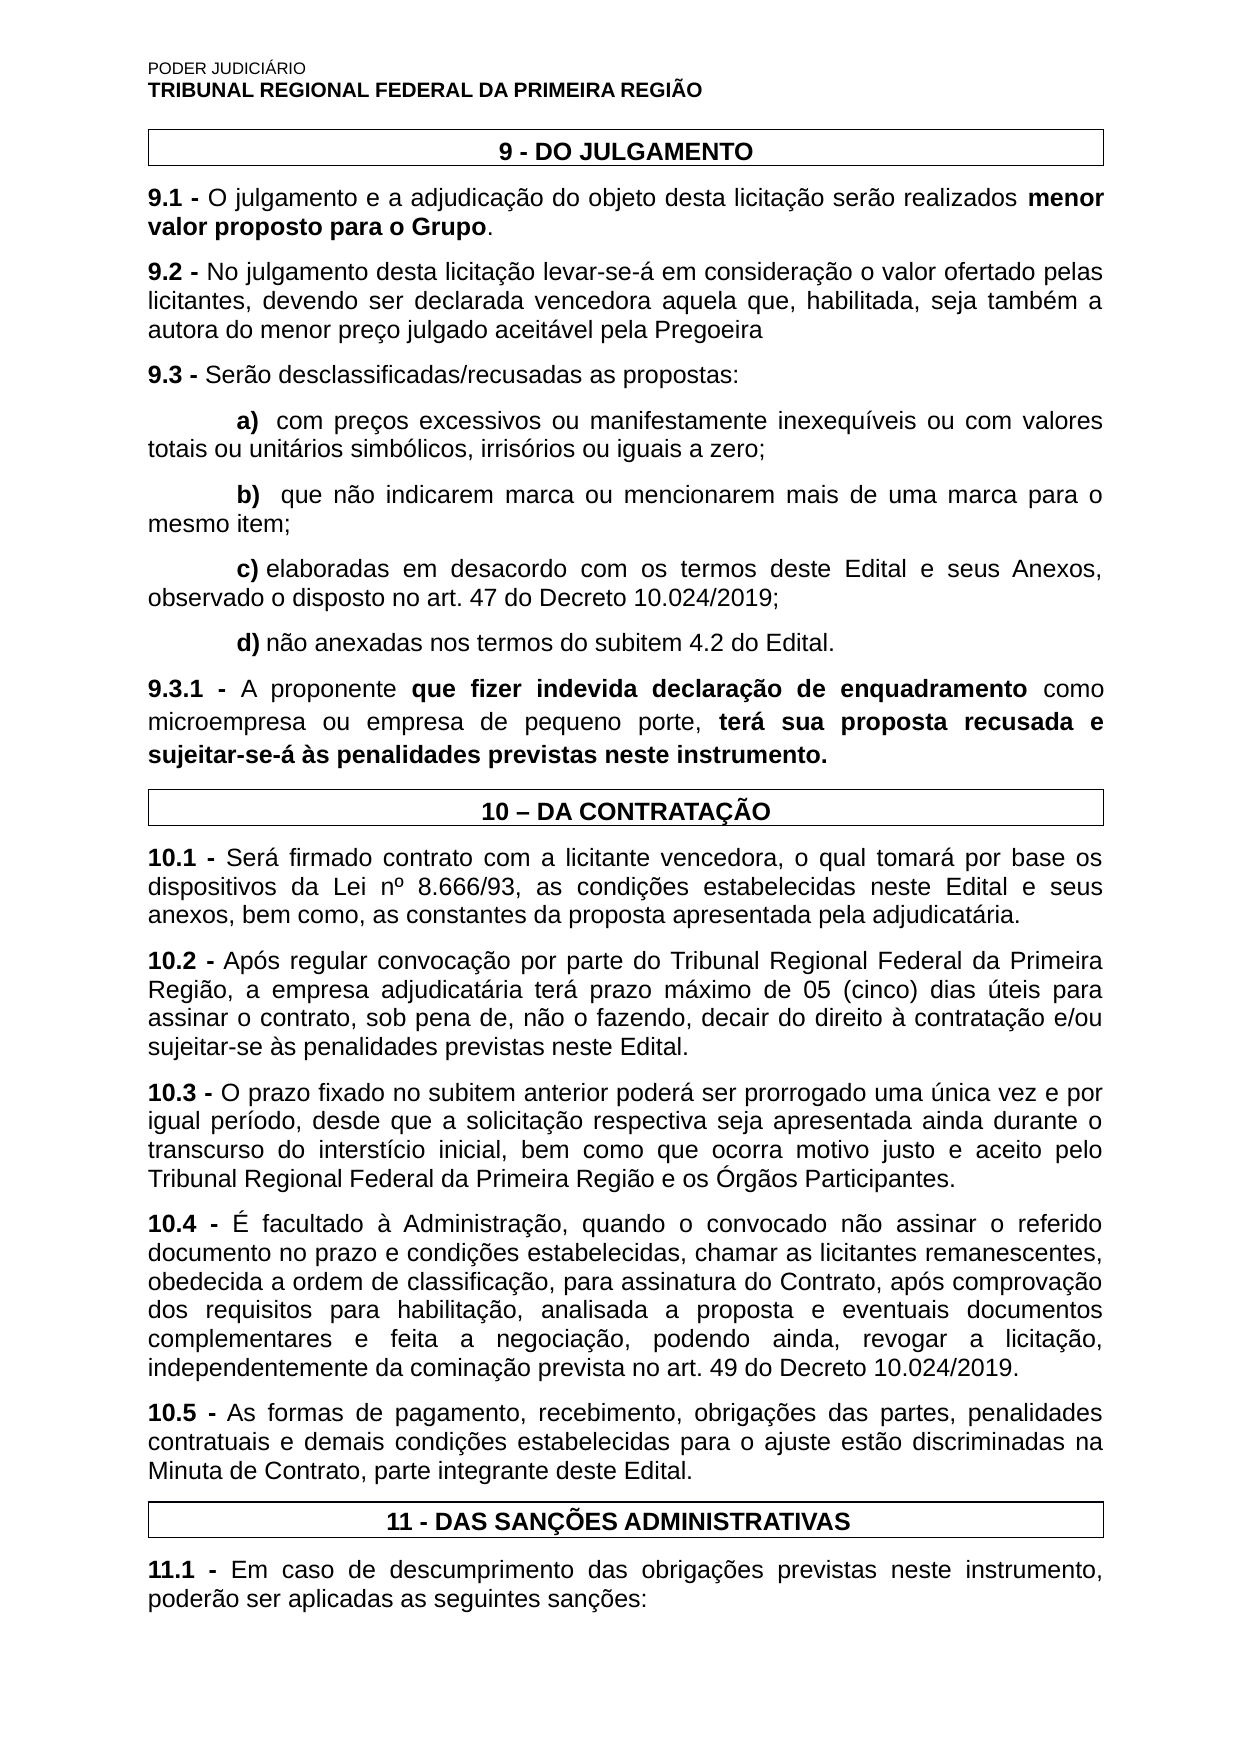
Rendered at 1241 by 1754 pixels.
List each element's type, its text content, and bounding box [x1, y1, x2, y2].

text 9.3.1 - A proponente que fizer indevida declaração de enquadramento como microempresa ou empresa de pequeno porte, terá sua proposta recusada e sujeitar-se-á às penalidades previstas neste instrumento. [148, 673, 1104, 768]
text 10.1 - Será firmado contrato com a licitante vencedora, o qual tomará por base os dispositivos da Lei nº 8.666/93, as condições estabelecidas neste Edital e seus anexos, bem como, as constantes da proposta apresentada pela adjudicatária. [148, 843, 1104, 929]
text 11.1 - Em caso de descumprimento das obrigações previstas neste instrumento, poderão ser aplicadas as seguintes sanções: [148, 1555, 1104, 1613]
text 10.4 - É facultado à Administração, quando o convocado não assinar o referido documento no prazo e condições estabelecidas, chamar as licitantes remanescentes, obedecida a ordem de classificação, para assinatura do Contrato, após comprovação dos requisitos para habilitação, analisada a proposta e eventuais documentos complementares e feita a negociação, podendo ainda, revogar a licitação, independentemente da cominação prevista no art. 49 do Decreto 10.024/2019. [148, 1209, 1104, 1382]
text 9.2 - No julgamento desta licitação levar-se-á em consideração o valor ofertado pelas licitantes, devendo ser declarada vencedora aquela que, habilitada, seja também a autora do menor preço julgado aceitável pela Pregoeira [148, 257, 1104, 343]
text 10.3 - O prazo fixado no subitem anterior poderá ser prorrogado uma única vez e por igual período, desde que a solicitação respectiva seja apresentada ainda durante o transcurso do interstício inicial, bem como que ocorra motivo justo e aceito pelo Tribunal Regional Federal da Primeira Região e os Órgãos Participantes. [148, 1078, 1104, 1193]
list não anexadas nos termos do subitem 4.2 do Edital. [148, 628, 1104, 657]
text 9 - DO JULGAMENTO [149, 130, 1103, 165]
list elaboradas em desacordo com os termos deste Edital e seus Anexos, observado o disposto no art. 47 do Decreto 10.024/2019; [148, 554, 1104, 611]
text 9.3 - Serão desclassificadas/recusadas as propostas: [148, 360, 1104, 389]
text 11 - DAS SANÇÕES ADMINISTRATIVAS [149, 1503, 1103, 1537]
text 9.1 - O julgamento e a adjudicação do objeto desta licitação serão realizados menor valor proposto para o Grupo. [148, 183, 1104, 241]
list com preços excessivos ou manifestamente inexequíveis ou com valores totais ou unitários simbólicos, irrisórios ou iguais a zero; [148, 406, 1104, 463]
list que não indicarem marca ou mencionarem mais de uma marca para o mesmo item; [148, 480, 1104, 537]
text 10 – DA CONTRATAÇÃO [149, 790, 1103, 825]
text 10.2 - Após regular convocação por parte do Tribunal Regional Federal da Primeira Região, a empresa adjudicatária terá prazo máximo de 05 (cinco) dias úteis para assinar o contrato, sob pena de, não o fazendo, decair do direito à contratação e/ou sujeitar-se às penalidades previstas neste Edital. [148, 946, 1104, 1061]
text 10.5 - As formas de pagamento, recebimento, obrigações das partes, penalidades contratuais e demais condições estabelecidas para o ajuste estão discriminadas na Minuta de Contrato, parte integrante deste Edital. [148, 1398, 1104, 1485]
